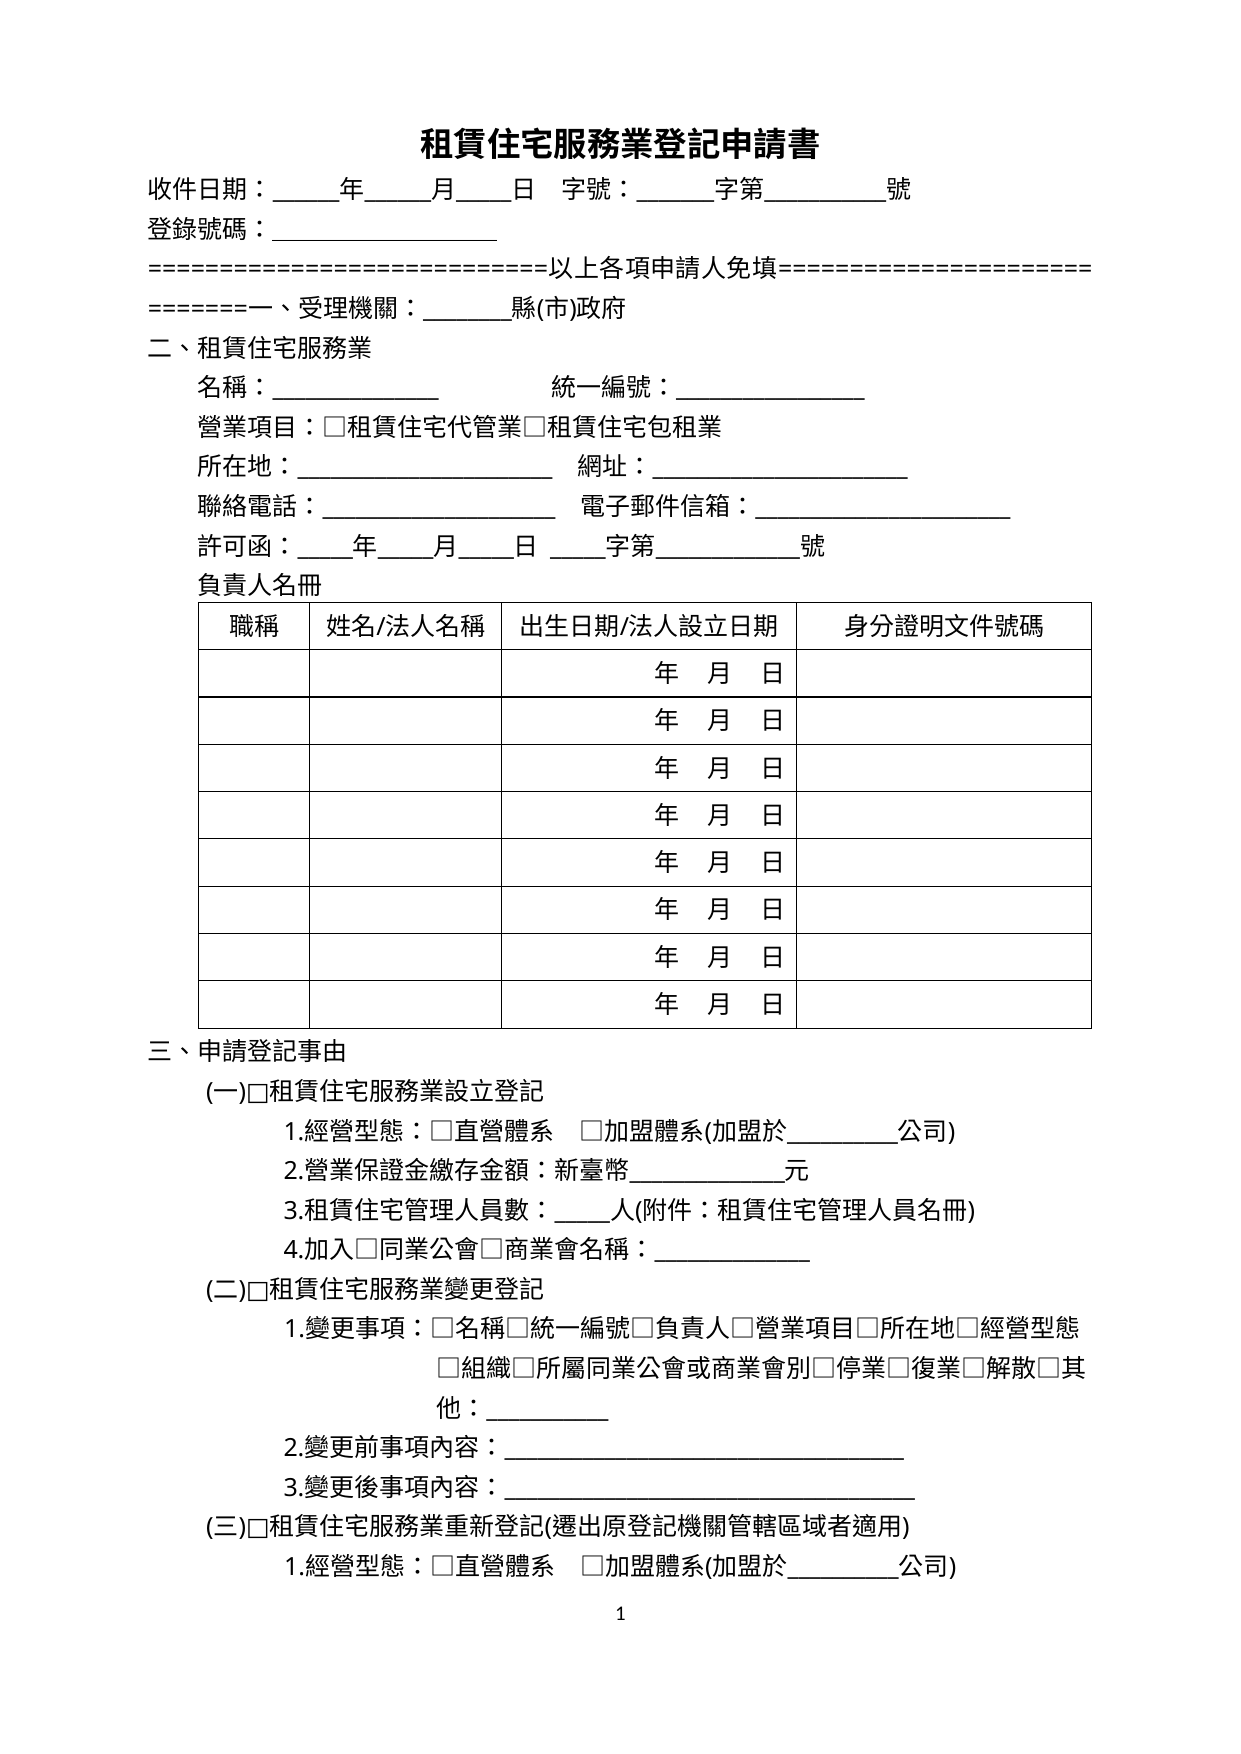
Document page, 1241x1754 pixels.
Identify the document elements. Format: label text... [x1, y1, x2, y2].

table_cell [797, 745, 1091, 791]
text 收件日期：______年______月_____日 字號：_______字第___________號 [148, 166, 1092, 206]
text 所在地：_______________________ 網址：_______________________ [196, 443, 1092, 483]
text 4.加入□同業公會□商業會名稱：______________ [196, 1226, 1092, 1266]
text 負責人名冊 [196, 562, 1092, 602]
text (一)□租賃住宅服務業設立登記 [196, 1068, 1092, 1108]
table_cell [199, 650, 309, 696]
table_cell [797, 650, 1091, 696]
text 租賃住宅服務業登記申請書 [148, 118, 1092, 166]
text (三)□租賃住宅服務業重新登記(遷出原登記機關管轄區域者適用) [196, 1503, 1092, 1543]
text 三、申請登記事由 [148, 1028, 1092, 1068]
table_header 身分證明文件號碼 [797, 603, 1091, 649]
table_cell [199, 698, 309, 744]
table_cell [310, 839, 501, 886]
text 登錄號碼：＿＿＿＿＿＿＿＿＿ [148, 206, 1092, 246]
text 3.變更後事項內容：_____________________________________ [196, 1464, 1092, 1503]
table_header 職稱 [199, 603, 309, 649]
text 1.經營型態：□直營體系 □加盟體系(加盟於__________公司) [196, 1108, 1092, 1147]
table_cell [310, 745, 501, 791]
table_cell [310, 887, 501, 933]
text 名稱：_______________ 統一編號：_________________ [196, 364, 1092, 404]
table_cell 年 月 日 [502, 792, 796, 838]
table_cell [797, 698, 1091, 744]
table_cell 年 月 日 [502, 650, 796, 696]
table_cell [310, 981, 501, 1027]
table_cell [797, 934, 1091, 980]
table_cell 年 月 日 [502, 745, 796, 791]
table_cell [310, 934, 501, 980]
table_cell [199, 981, 309, 1027]
text (二)□租賃住宅服務業變更登記 [196, 1266, 1092, 1306]
table_cell 年 月 日 [502, 887, 796, 933]
table_cell [199, 934, 309, 980]
table_header 姓名/法人名稱 [310, 603, 501, 649]
text 2.變更前事項內容：____________________________________ [196, 1424, 1092, 1464]
text 1.變更事項：□名稱□統一編號□負責人□營業項目□所在地□經營型態□組織□所屬同業公會或商業會別□停業□復業□解散□其他：___________ [284, 1306, 1092, 1424]
text 許可函：_____年_____月_____日 _____字第_____________號 [196, 523, 1092, 562]
text 聯絡電話：_____________________ 電子郵件信箱：_______________________ [196, 483, 1092, 523]
table_cell [199, 745, 309, 791]
text 3.租賃住宅管理人員數：_____人(附件：租賃住宅管理人員名冊) [196, 1187, 1092, 1226]
text 2.營業保證金繳存金額：新臺幣______________元 [196, 1147, 1092, 1187]
table_cell 年 月 日 [502, 981, 796, 1027]
text 二、租賃住宅服務業 [148, 325, 1092, 364]
table_cell 年 月 日 [502, 698, 796, 744]
table_cell [797, 839, 1091, 886]
text 營業項目：□租賃住宅代管業□租賃住宅包租業 [196, 404, 1092, 443]
table_cell [310, 792, 501, 838]
table_cell 年 月 日 [502, 934, 796, 980]
table_cell [797, 887, 1091, 933]
table_cell [199, 887, 309, 933]
table_header 出生日期/法人設立日期 [502, 603, 796, 649]
table_cell [310, 650, 501, 696]
table_cell [199, 839, 309, 886]
table_cell [797, 981, 1091, 1027]
table_cell [310, 698, 501, 744]
text 1.經營型態：□直營體系 □加盟體系(加盟於__________公司) [284, 1543, 1092, 1583]
table_cell 年 月 日 [502, 839, 796, 886]
table_cell [797, 792, 1091, 838]
text ============================以上各項申請人免填=============================一、受理機關：________縣(市)政府 [148, 246, 1092, 325]
table_cell [199, 792, 309, 838]
